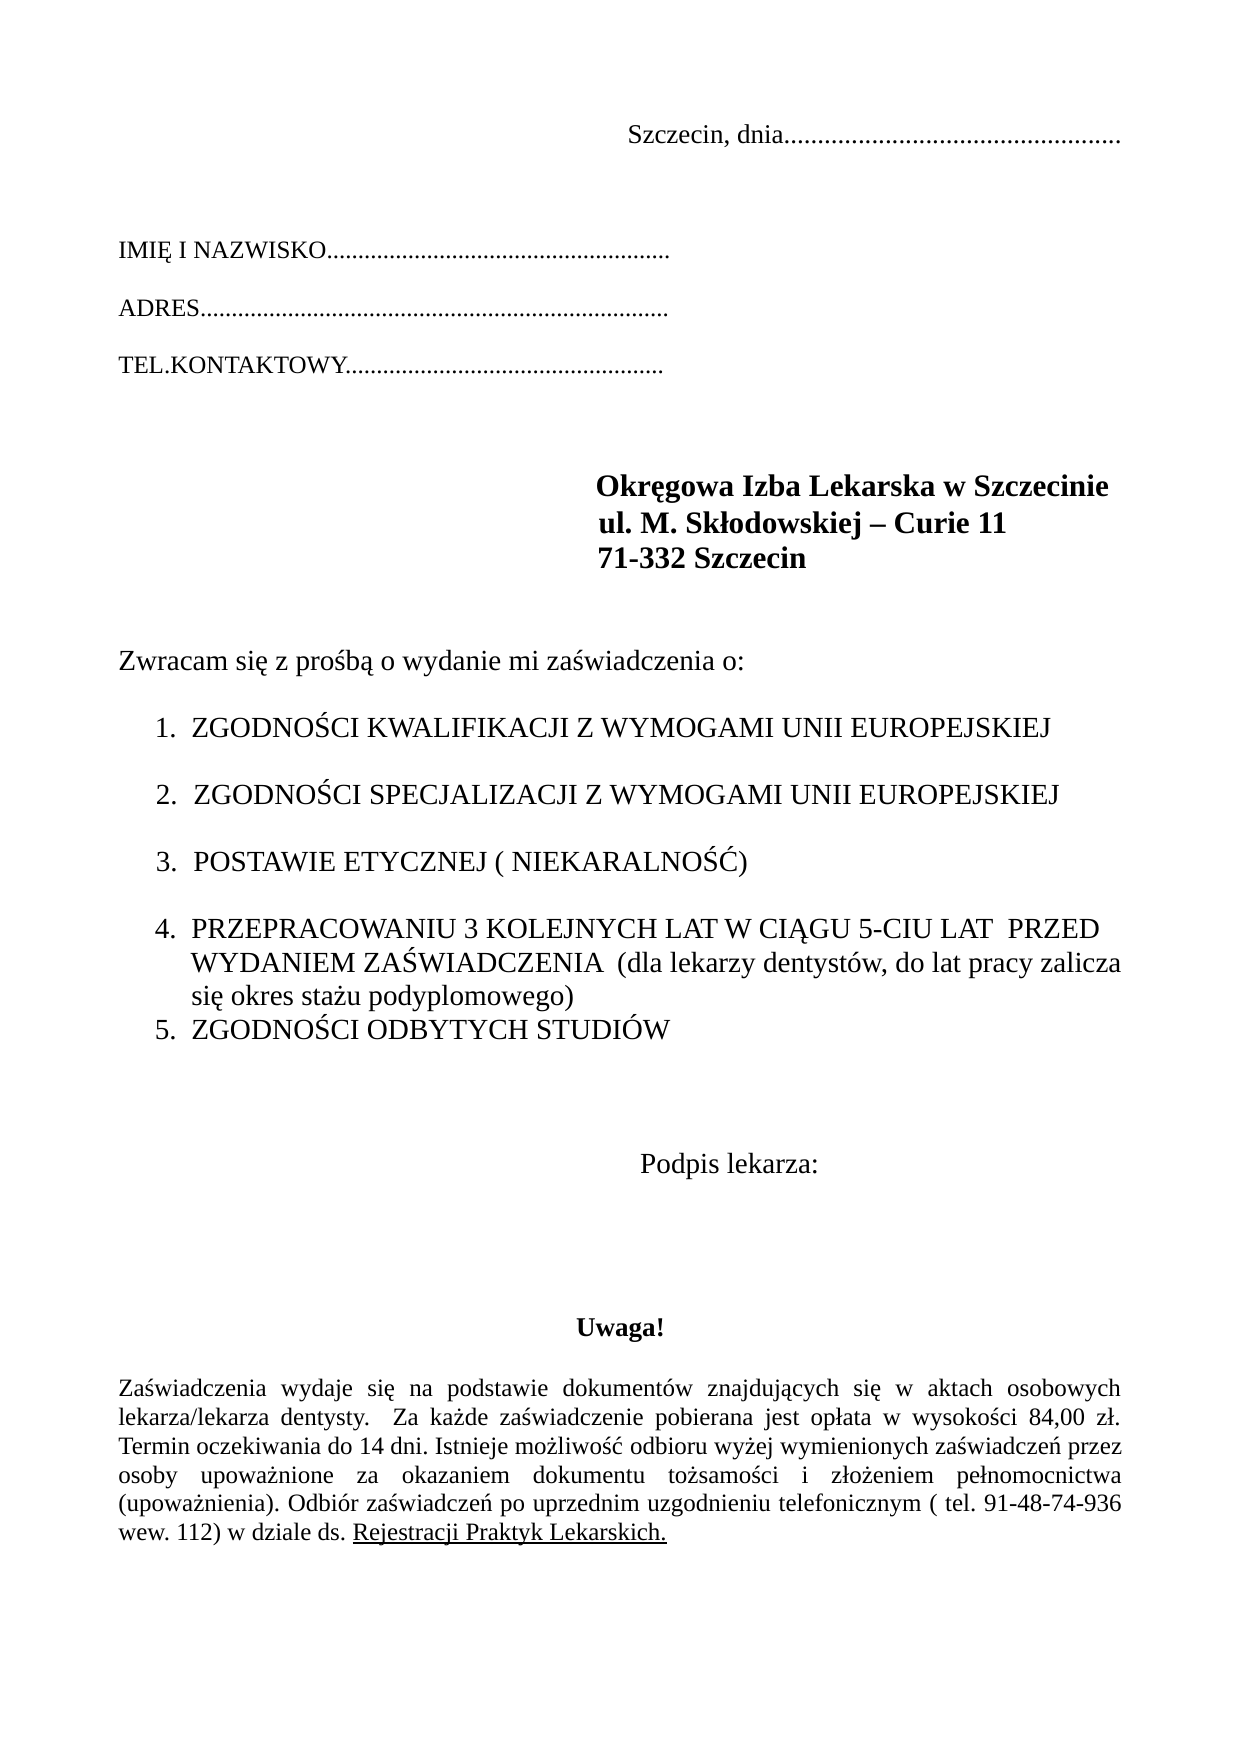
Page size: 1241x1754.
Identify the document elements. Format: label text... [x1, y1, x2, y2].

text Podpis lekarza: [118, 1146, 1122, 1179]
text 71-332 Szczecin [118, 540, 1122, 576]
text IMIĘ I NAZWISKO....................................................... [118, 236, 1122, 264]
text TEL.KONTAKTOWY................................................... [118, 351, 1122, 379]
text 4. PRZEPRACOWANIU 3 KOLEJNYCH LAT W CIĄGU 5-CIU LAT PRZED [118, 911, 1122, 945]
text Okręgowa Izba Lekarska w Szczecinie [118, 466, 1122, 504]
text 5. ZGODNOŚCI ODBYTYCH STUDIÓW [118, 1012, 1122, 1045]
text Uwaga! [118, 1311, 1122, 1342]
list ZGODNOŚCI SPECJALIZACJI Z WYMOGAMI UNII EUROPEJSKIEJ [156, 777, 1122, 811]
text WYDANIEM ZAŚWIADCZENIA (dla lekarzy dentystów, do lat pracy zalicza [118, 945, 1122, 978]
text Zwracam się z prośbą o wydanie mi zaświadczenia o: [118, 643, 1122, 676]
text ADRES........................................................................... [118, 293, 1122, 322]
text Zaświadczenia wydaje się na podstawie dokumentów znajdujących się w aktach osobowych lekarza/lekarza dentysty. Za każde zaświadczenie pobierana jest opłata w wysokości 84,00 zł. Termin oczekiwania do 14 dni. Istnieje możliwość odbioru wyżej wymienionych zaświadczeń przez osoby upoważnione za okazaniem dokumentu tożsamości i złożeniem pełnomocnictwa (upoważnienia). Odbiór zaświadczeń po uprzednim uzgodnieniu telefonicznym ( tel. 91-48-74-936 wew. 112) w dziale ds. Rejestracji Praktyk Lekarskich. [118, 1373, 1122, 1546]
text Szczecin, dnia.................................................. [118, 118, 1122, 149]
list POSTAWIE ETYCZNEJ ( NIEKARALNOŚĆ) [156, 844, 1122, 878]
text 1. ZGODNOŚCI KWALIFIKACJI Z WYMOGAMI UNII EUROPEJSKIEJ [118, 710, 1122, 743]
text się okres stażu podyplomowego) [118, 978, 1122, 1012]
text ul. M. Skłodowskiej – Curie 11 [118, 504, 1122, 540]
